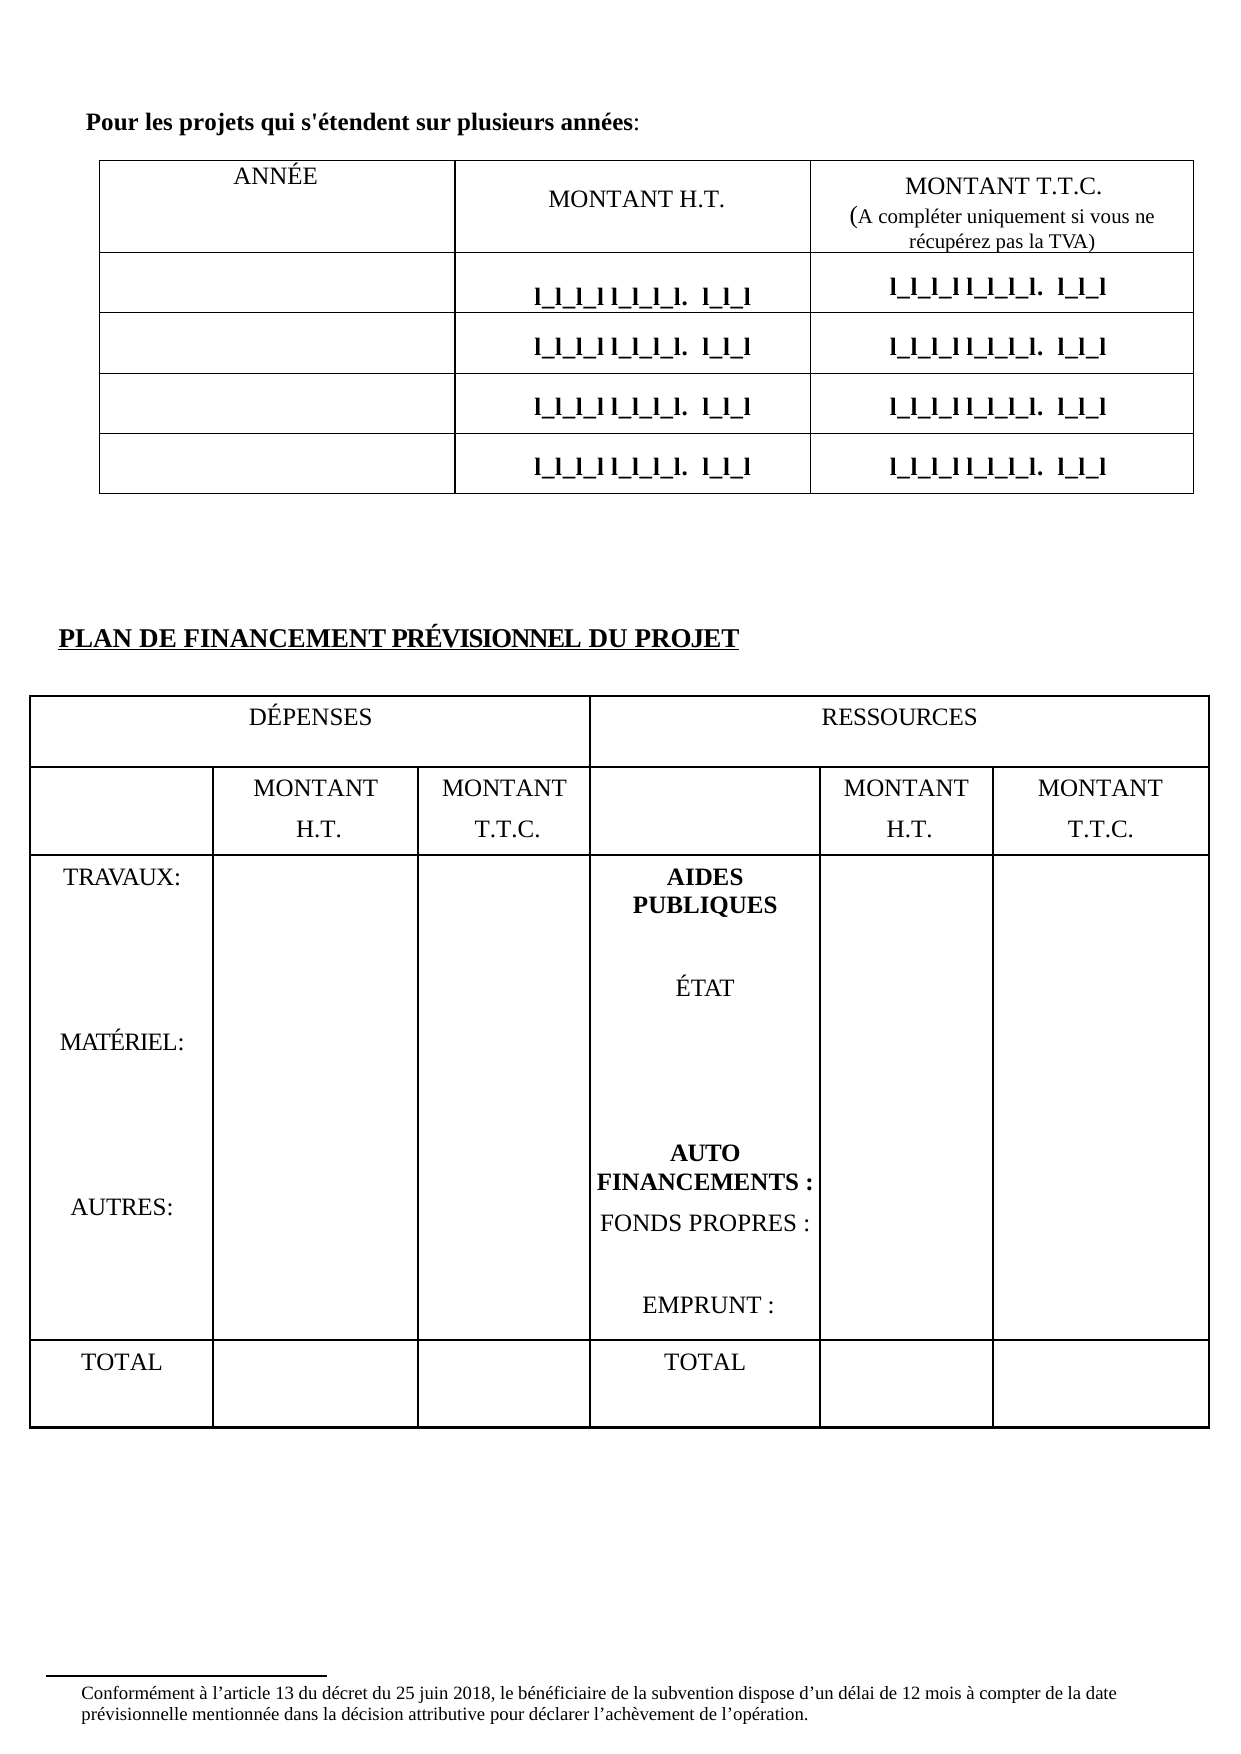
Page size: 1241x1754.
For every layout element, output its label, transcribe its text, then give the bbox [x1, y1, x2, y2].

table_cell [994, 856, 1208, 1339]
table_cell [821, 856, 992, 1339]
table_header DÉPENSES [31, 697, 589, 766]
table_cell TOTAL [591, 1341, 819, 1426]
table_cell [214, 856, 417, 1339]
table_cell TRAVAUX: MATÉRIEL: AUTRES: [31, 856, 212, 1339]
table_cell [419, 856, 589, 1339]
table_cell MONTANT H.T. [214, 768, 417, 854]
table_cell AIDES PUBLIQUES ÉTAT AUTO FINANCEMENTS : FONDS PROPRES : EMPRUNT : [591, 856, 819, 1339]
table_header MONTANT H.T. [456, 161, 810, 252]
table_header MONTANT T.T.C. (A compléter uniquement si vous ne récupérez pas la TVA) [811, 161, 1193, 252]
table_cell MONTANT H.T. [821, 768, 992, 854]
table_cell [100, 313, 454, 372]
table_cell [100, 434, 454, 493]
table_cell l_l_l_l l_l_l_l. l_l_l [456, 374, 810, 432]
text Conformément à l’article 13 du décret du 25 juin 2018, le bénéficiaire de la subvention dispose d’un délai de 12 mois à compter de la date prévisionnelle mentionnée dans la décision attributive pour déclarer l’achèvement de l’opération. [46, 1682, 1167, 1725]
table_cell MONTANT T.T.C. [994, 768, 1208, 854]
table_cell [214, 1341, 417, 1426]
table_cell l_l_l_l l_l_l_l. l_l_l [811, 434, 1193, 493]
table_cell [419, 1341, 589, 1426]
table_cell l_l_l_l l_l_l_l. l_l_l [456, 434, 810, 493]
table_cell [100, 253, 454, 312]
table_cell l_l_l_l l_l_l_l. l_l_l [811, 313, 1193, 372]
text PLAN DE FINANCEMENT PRÉVISIONNEL DU PROJET [58, 622, 1167, 653]
table_cell MONTANT T.T.C. [419, 768, 589, 854]
table_header ANNÉE [100, 161, 454, 252]
table_cell l_l_l_l l_l_l_l. l_l_l [456, 313, 810, 372]
table_cell [994, 1341, 1208, 1426]
table_cell [31, 768, 212, 854]
table_cell l_l_l_l l_l_l_l. l_l_l [811, 253, 1193, 312]
text Pour les projets qui s'étendent sur plusieurs années: [86, 112, 1167, 135]
table_cell [821, 1341, 992, 1426]
table_header RESSOURCES [591, 697, 1208, 766]
table_cell l_l_l_l l_l_l_l. l_l_l [811, 374, 1193, 432]
table_cell l_l_l_l l_l_l_l. l_l_l [456, 253, 810, 312]
table_cell [591, 768, 819, 854]
table_cell TOTAL [31, 1341, 212, 1426]
table_cell [100, 374, 454, 432]
